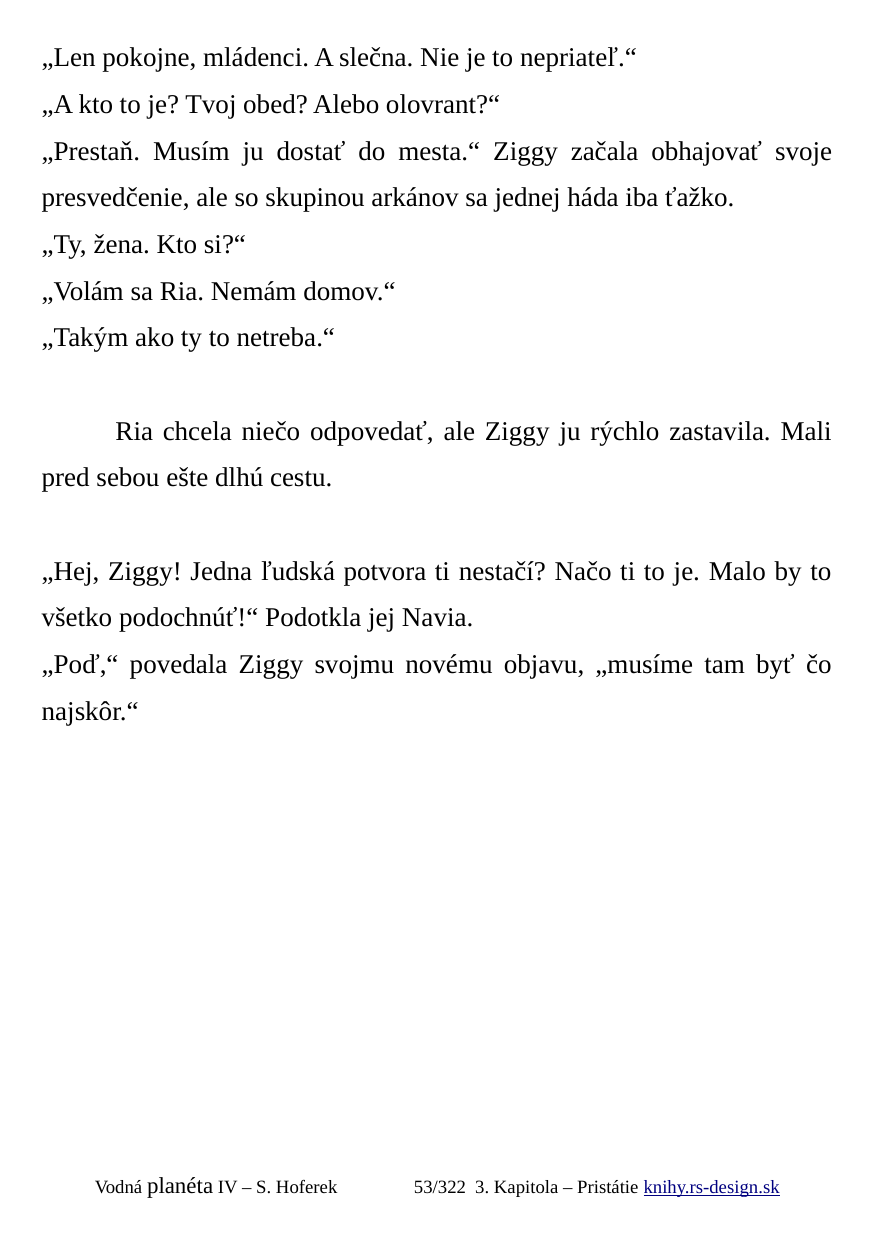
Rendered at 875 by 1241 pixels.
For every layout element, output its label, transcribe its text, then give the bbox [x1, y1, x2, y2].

text „Len pokojne, mládenci. A slečna. Nie je to nepriateľ.“ [41, 41, 833, 72]
text „Takým ako ty to netreba.“ [41, 321, 833, 352]
text „Prestaň. Musím ju dostať do mesta.“ Ziggy začala obhajovať svoje presvedčenie, ale so skupinou arkánov sa jednej háda iba ťažko. [41, 135, 833, 212]
text „Volám sa Ria. Nemám domov.“ [41, 275, 833, 306]
text „Hej, Ziggy! Jedna ľudská potvora ti nestačí? Načo ti to je. Malo by to všetko podochnúť!“ Podotkla jej Navia. [41, 555, 833, 632]
text „A kto to je? Tvoj obed? Alebo olovrant?“ [41, 88, 833, 119]
text Ria chcela niečo odpovedať, ale Ziggy ju rýchlo zastavila. Mali pred sebou ešte dlhú cestu. [41, 415, 833, 492]
text „Ty, žena. Kto si?“ [41, 228, 833, 259]
text „Poď,“ povedala Ziggy svojmu novému objavu, „musíme tam byť čo najskôr.“ [41, 648, 833, 726]
